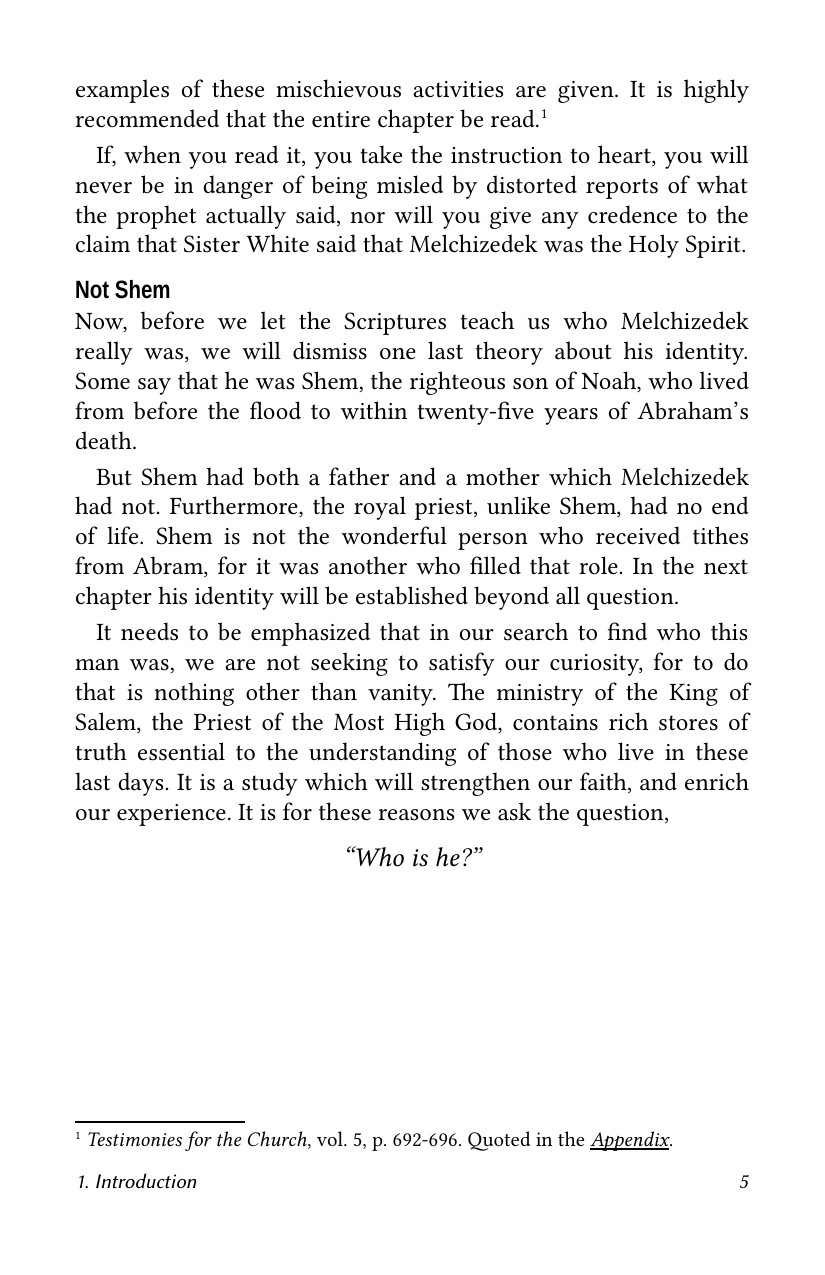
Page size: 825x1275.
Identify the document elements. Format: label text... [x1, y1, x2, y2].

text Now, before we let the Scriptures teach us who Melchizedek really was, we will dismiss one last theory about his identity. Some say that he was Shem, the righteous son of Noah, who lived from before the flood to within twenty-five years of Abraham’s death. [75, 307, 750, 455]
text It needs to be emphasized that in our search to find who this man was, we are not seeking to satisfy our curiosity, for to do that is nothing other than vanity. The ministry of the King of Salem, the Priest of the Most High God, contains rich stores of truth essential to the understanding of those who live in these last days. It is a study which will strengthen our faith, and enrich our experience. It is for these reasons we ask the question, [75, 618, 750, 826]
text Testimonies for the Church, vol. 5, p. 692-696. Quoted in the Appendix. [75, 1128, 750, 1152]
text If, when you read it, you take the instruction to heart, you will never be in danger of being misled by distorted reports of what the prophet actually said, nor will you give any credence to the claim that Sister White said that Melchizedek was the Holy Spirit. [75, 141, 750, 259]
subtitle Not Shem [75, 275, 750, 304]
text But Shem had both a father and a mother which Melchizedek had not. Furthermore, the royal priest, unlike Shem, had no end of life. Shem is not the wonderful person who received tithes from Abram, for it was another who filled that role. In the next chapter his identity will be established beyond all question. [75, 463, 750, 611]
text “Who is he?” [75, 842, 750, 873]
text examples of these mischievous activities are given. It is highly recommended that the entire chapter be read. [75, 75, 750, 133]
